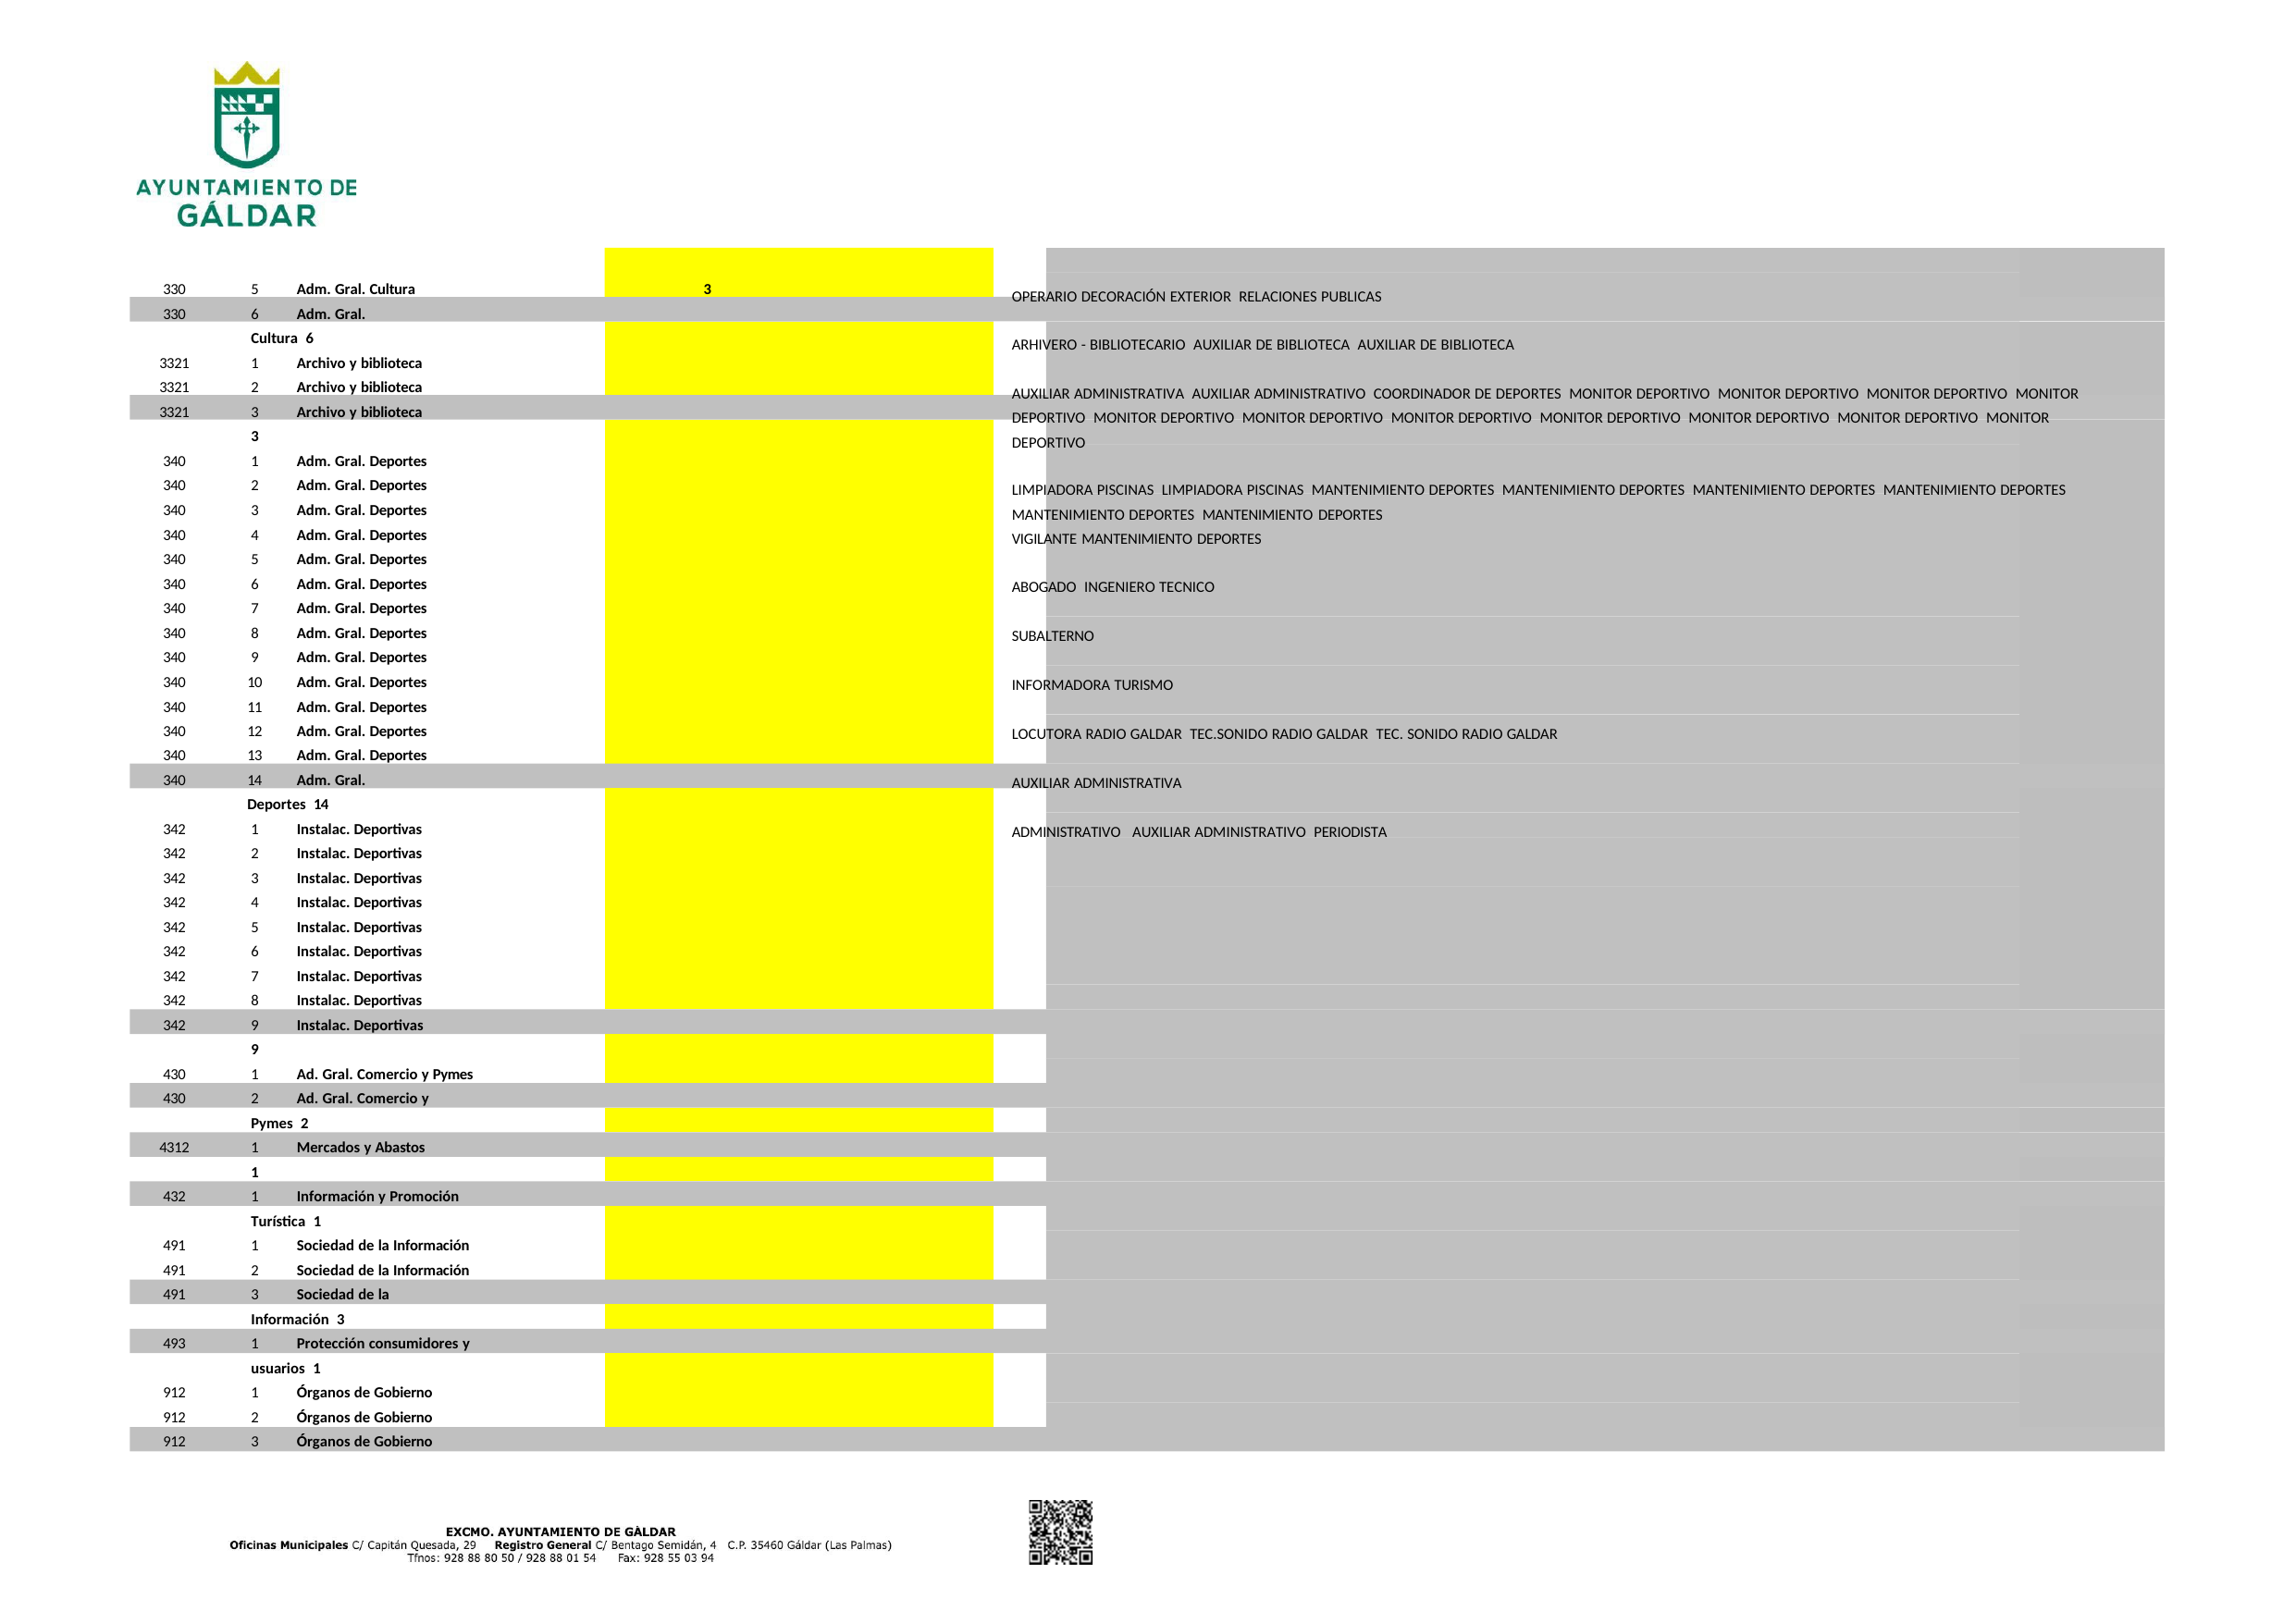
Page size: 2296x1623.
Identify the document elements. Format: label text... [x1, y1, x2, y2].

text 340 12 Adm. Gral. Deportes [163, 721, 530, 741]
text 340 4 Adm. Gral. Deportes [163, 525, 530, 544]
text 493 1 Protección consumidores y usuarios 1 [163, 1354, 526, 1377]
text 340 5 Adm. Gral. Deportes [163, 549, 530, 569]
text 340 13 Adm. Gral. Deportes [163, 746, 530, 763]
text 342 1 Instalac. Deportivas [163, 819, 530, 838]
text 330 6 Adm. Gral. Cultura 6 [163, 322, 416, 348]
text 3321 1 Archivo y biblioteca [159, 353, 530, 372]
text 342 7 Instalac. Deportivas [163, 966, 530, 985]
text INFORMADORA TURISMO [1011, 676, 1045, 695]
text 491 2 Sociedad de la Información [163, 1260, 530, 1279]
text 491 1 Sociedad de la Información [163, 1236, 530, 1255]
text 342 5 Instalac. Deportivas [163, 917, 530, 936]
text 3321 2 Archivo y biblioteca [159, 377, 530, 395]
subtitle 3 [251, 427, 530, 446]
text SUBALTERNO [1011, 626, 1045, 646]
text 340 11 Adm. Gral. Deportes [163, 697, 530, 716]
text 340 8 Adm. Gral. Deportes [163, 623, 530, 642]
text 430 1 Ad. Gral. Comercio y Pymes [163, 1064, 530, 1083]
subtitle 1 [251, 1162, 530, 1181]
text 340 9 Adm. Gral. Deportes [163, 648, 530, 667]
text 342 4 Instalac. Deportivas [163, 893, 530, 912]
text 430 2 Ad. Gral. Comercio y Pymes 2 [163, 1108, 474, 1132]
text VIGILANTE MANTENIMIENTO DEPORTES [1011, 529, 1045, 547]
text 330 5 Adm. Gral. Cultura [163, 280, 530, 297]
text 340 7 Adm. Gral. Deportes [163, 599, 530, 618]
text 340 3 Adm. Gral. Deportes [163, 500, 530, 520]
text 342 9 Instalac. Deportivas 9 [163, 1035, 424, 1059]
text 342 6 Instalac. Deportivas [163, 941, 530, 961]
text 340 14 Adm. Gral. Deportes 14 [163, 789, 427, 814]
text 912 1 Órganos de Gobierno [163, 1383, 530, 1402]
text ABOGADO INGENIERO TECNICO [1011, 578, 1045, 596]
text 342 2 Instalac. Deportivas [163, 843, 530, 863]
text 342 3 Instalac. Deportivas [163, 868, 530, 887]
text 340 2 Adm. Gral. Deportes [163, 476, 530, 495]
text 342 8 Instalac. Deportivas [163, 991, 530, 1009]
text 491 3 Sociedad de la Información 3 [163, 1305, 471, 1328]
text 340 1 Adm. Gral. Deportes [163, 451, 530, 470]
text 432 1 Información y Promoción Turística 1 [163, 1206, 517, 1230]
text 912 2 Órganos de Gobierno [163, 1408, 530, 1426]
text 340 10 Adm. Gral. Deportes [163, 672, 530, 691]
text 340 6 Adm. Gral. Deportes [163, 574, 530, 593]
